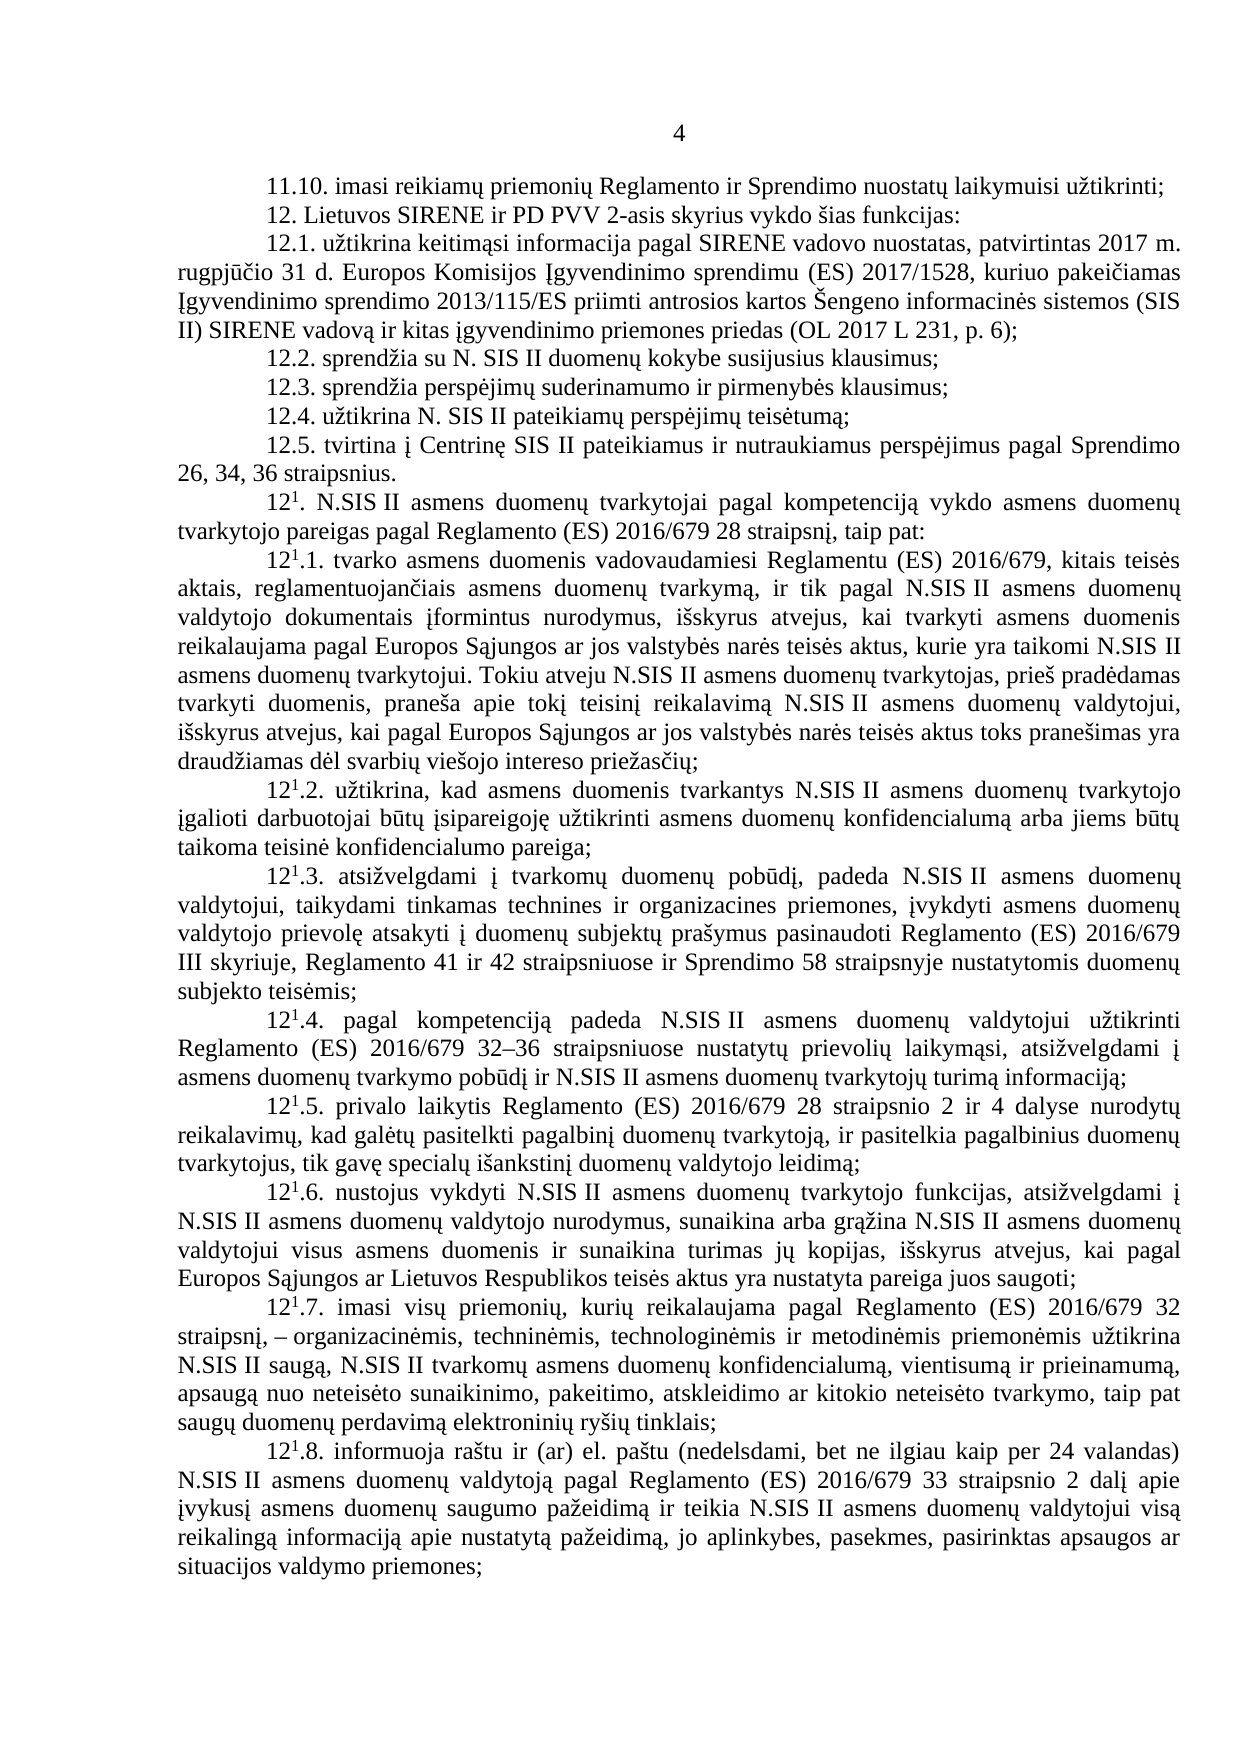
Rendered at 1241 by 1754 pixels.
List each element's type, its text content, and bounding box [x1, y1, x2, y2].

text 11.10. imasi reikiamų priemonių Reglamento ir Sprendimo nuostatų laikymuisi užtikrinti; [177, 171, 1181, 200]
text 121.2. užtikrina, kad asmens duomenis tvarkantys N.SIS II asmens duomenų tvarkytojo įgalioti darbuotojai būtų įsipareigoję užtikrinti asmens duomenų konfidencialumą arba jiems būtų taikoma teisinė konfidencialumo pareiga; [177, 775, 1181, 861]
text 121. N.SIS II asmens duomenų tvarkytojai pagal kompetenciją vykdo asmens duomenų tvarkytojo pareigas pagal Reglamento (ES) 2016/679 28 straipsnį, taip pat: [177, 487, 1181, 545]
text 121.3. atsižvelgdami į tvarkomų duomenų pobūdį, padeda N.SIS II asmens duomenų valdytojui, taikydami tinkamas technines ir organizacines priemones, įvykdyti asmens duomenų valdytojo prievolę atsakyti į duomenų subjektų prašymus pasinaudoti Reglamento (ES) 2016/679 III skyriuje, Reglamento 41 ir 42 straipsniuose ir Sprendimo 58 straipsnyje nustatytomis duomenų subjekto teisėmis; [177, 861, 1181, 1005]
text 12.5. tvirtina į Centrinę SIS II pateikiamus ir nutraukiamus perspėjimus pagal Sprendimo 26, 34, 36 straipsnius. [177, 430, 1181, 487]
text 12.4. užtikrina N. SIS II pateikiamų perspėjimų teisėtumą; [177, 401, 1181, 430]
text 121.7. imasi visų priemonių, kurių reikalaujama pagal Reglamento (ES) 2016/679 32 straipsnį, – organizacinėmis, techninėmis, technologinėmis ir metodinėmis priemonėmis užtikrina N.SIS II saugą, N.SIS II tvarkomų asmens duomenų konfidencialumą, vientisumą ir prieinamumą, apsaugą nuo neteisėto sunaikinimo, pakeitimo, atskleidimo ar kitokio neteisėto tvarkymo, taip pat saugų duomenų perdavimą elektroninių ryšių tinklais; [177, 1292, 1181, 1436]
text 121.5. privalo laikytis Reglamento (ES) 2016/679 28 straipsnio 2 ir 4 dalyse nurodytų reikalavimų, kad galėtų pasitelkti pagalbinį duomenų tvarkytoją, ir pasitelkia pagalbinius duomenų tvarkytojus, tik gavę specialų išankstinį duomenų valdytojo leidimą; [177, 1091, 1181, 1177]
text 12.2. sprendžia su N. SIS II duomenų kokybe susijusius klausimus; [177, 343, 1181, 372]
text 12. Lietuvos SIRENE ir PD PVV 2-asis skyrius vykdo šias funkcijas: [177, 200, 1181, 228]
text 121.6. nustojus vykdyti N.SIS II asmens duomenų tvarkytojo funkcijas, atsižvelgdami į N.SIS II asmens duomenų valdytojo nurodymus, sunaikina arba grąžina N.SIS II asmens duomenų valdytojui visus asmens duomenis ir sunaikina turimas jų kopijas, išskyrus atvejus, kai pagal Europos Sąjungos ar Lietuvos Respublikos teisės aktus yra nustatyta pareiga juos saugoti; [177, 1177, 1181, 1292]
text 121.8. informuoja raštu ir (ar) el. paštu (nedelsdami, bet ne ilgiau kaip per 24 valandas) N.SIS II asmens duomenų valdytoją pagal Reglamento (ES) 2016/679 33 straipsnio 2 dalį apie įvykusį asmens duomenų saugumo pažeidimą ir teikia N.SIS II asmens duomenų valdytojui visą reikalingą informaciją apie nustatytą pažeidimą, jo aplinkybes, pasekmes, pasirinktas apsaugos ar situacijos valdymo priemones; [177, 1436, 1181, 1580]
text 12.1. užtikrina keitimąsi informacija pagal SIRENE vadovo nuostatas, patvirtintas 2017 m. rugpjūčio 31 d. Europos Komisijos Įgyvendinimo sprendimu (ES) 2017/1528, kuriuo pakeičiamas Įgyvendinimo sprendimo 2013/115/ES priimti antrosios kartos Šengeno informacinės sistemos (SIS II) SIRENE vadovą ir kitas įgyvendinimo priemones priedas (OL 2017 L 231, p. 6); [177, 228, 1181, 343]
text 121.4. pagal kompetenciją padeda N.SIS II asmens duomenų valdytojui užtikrinti Reglamento (ES) 2016/679 32–36 straipsniuose nustatytų prievolių laikymąsi, atsižvelgdami į asmens duomenų tvarkymo pobūdį ir N.SIS II asmens duomenų tvarkytojų turimą informaciją; [177, 1005, 1181, 1091]
text 12.3. sprendžia perspėjimų suderinamumo ir pirmenybės klausimus; [177, 372, 1181, 401]
text 121.1. tvarko asmens duomenis vadovaudamiesi Reglamentu (ES) 2016/679, kitais teisės aktais, reglamentuojančiais asmens duomenų tvarkymą, ir tik pagal N.SIS II asmens duomenų valdytojo dokumentais įformintus nurodymus, išskyrus atvejus, kai tvarkyti asmens duomenis reikalaujama pagal Europos Sąjungos ar jos valstybės narės teisės aktus, kurie yra taikomi N.SIS II asmens duomenų tvarkytojui. Tokiu atveju N.SIS II asmens duomenų tvarkytojas, prieš pradėdamas tvarkyti duomenis, praneša apie tokį teisinį reikalavimą N.SIS II asmens duomenų valdytojui, išskyrus atvejus, kai pagal Europos Sąjungos ar jos valstybės narės teisės aktus toks pranešimas yra draudžiamas dėl svarbių viešojo intereso priežasčių; [177, 545, 1181, 775]
